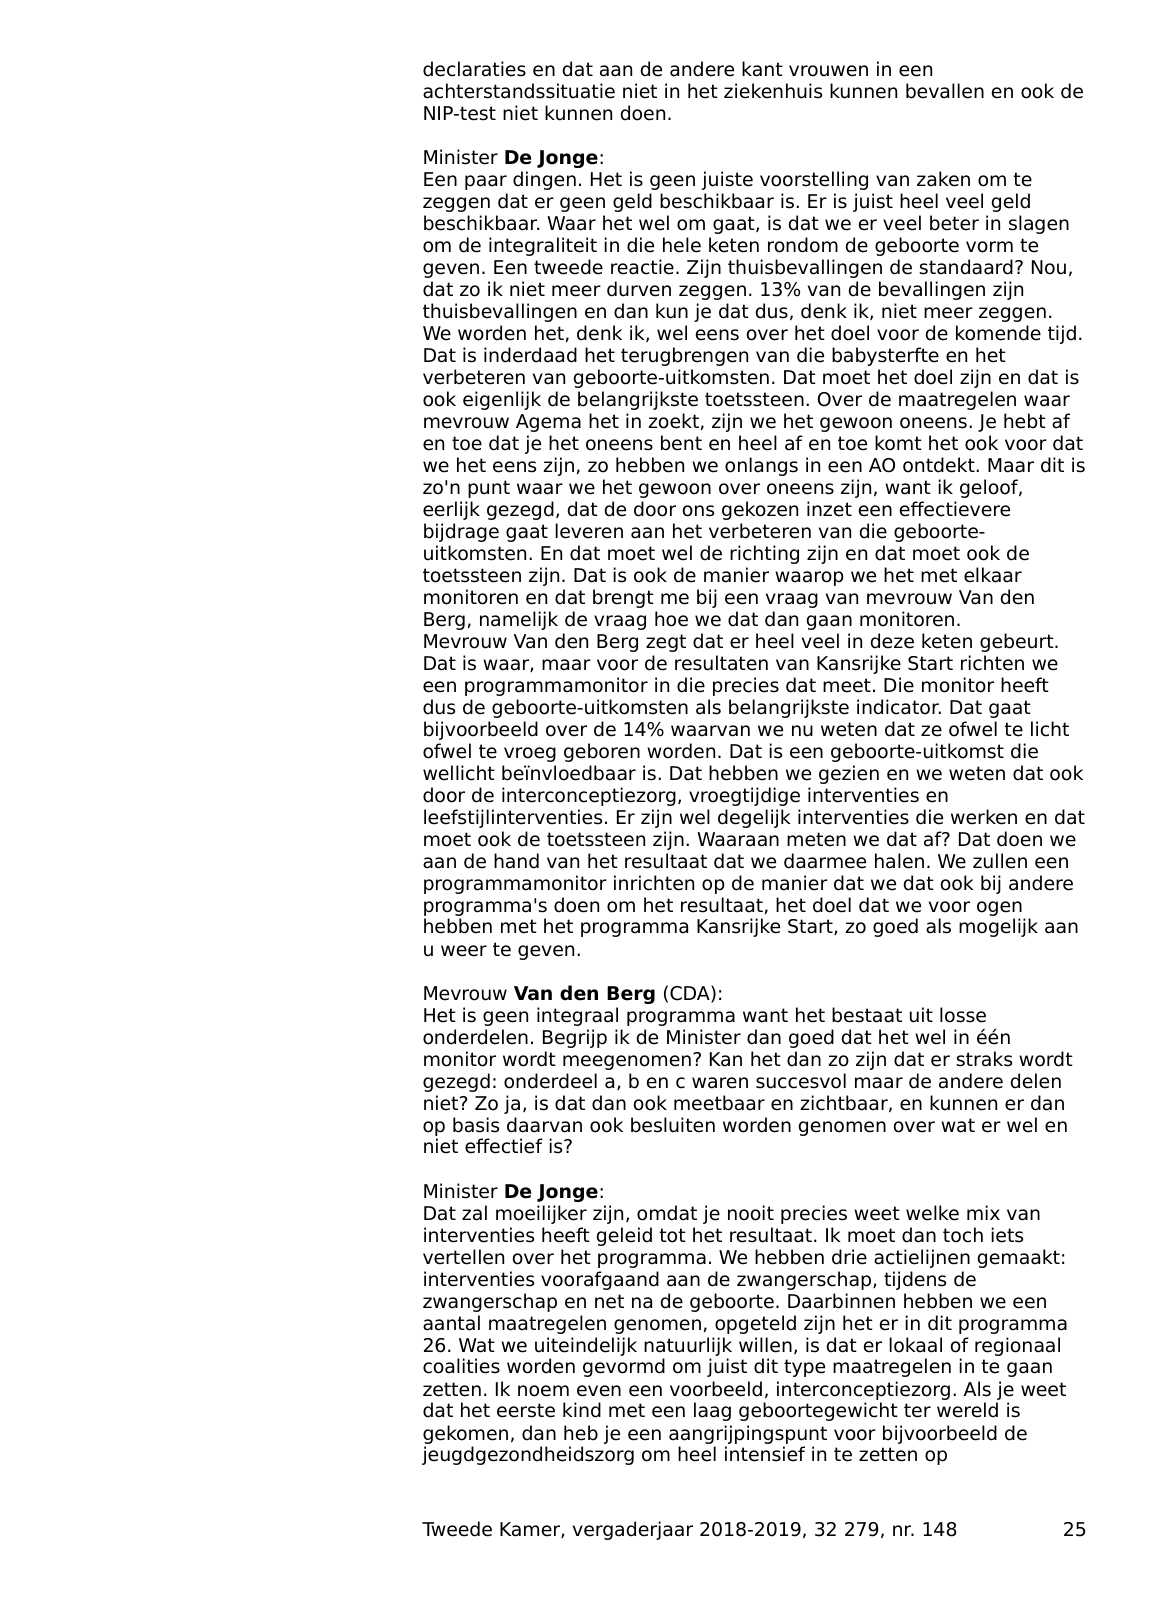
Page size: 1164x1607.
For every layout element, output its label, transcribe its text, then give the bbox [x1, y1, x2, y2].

text Minister De Jonge: [422, 147, 1087, 169]
text We worden het, denk ik, wel eens over het doel voor de komende tijd. Dat is inderdaad het terugbrengen van die babysterfte en het verbeteren van geboorte-uitkomsten. Dat moet het doel zijn en dat is ook eigenlijk de belangrijkste toetssteen. Over de maatregelen waar mevrouw Agema het in zoekt, zijn we het gewoon oneens. Je hebt af en toe dat je het oneens bent en heel af en toe komt het ook voor dat we het eens zijn, zo hebben we onlangs in een AO ontdekt. Maar dit is zo'n punt waar we het gewoon over oneens zijn, want ik geloof, eerlijk gezegd, dat de door ons gekozen inzet een effectievere bijdrage gaat leveren aan het verbeteren van die geboorte-uitkomsten. En dat moet wel de richting zijn en dat moet ook de toetssteen zijn. Dat is ook de manier waarop we het met elkaar monitoren en dat brengt me bij een vraag van mevrouw Van den Berg, namelijk de vraag hoe we dat dan gaan monitoren. [422, 323, 1087, 631]
text Het is geen integraal programma want het bestaat uit losse onderdelen. Begrijp ik de Minister dan goed dat het wel in één monitor wordt meegenomen? Kan het dan zo zijn dat er straks wordt gezegd: onderdeel a, b en c waren succesvol maar de andere delen niet? Zo ja, is dat dan ook meetbaar en zichtbaar, en kunnen er dan op basis daarvan ook besluiten worden genomen over wat er wel en niet effectief is? [422, 1004, 1087, 1158]
text Mevrouw Van den Berg zegt dat er heel veel in deze keten gebeurt. Dat is waar, maar voor de resultaten van Kansrijke Start richten we een programmamonitor in die precies dat meet. Die monitor heeft dus de geboorte-uitkomsten als belangrijkste indicator. Dat gaat bijvoorbeeld over de 14% waarvan we nu weten dat ze ofwel te licht ofwel te vroeg geboren worden. Dat is een geboorte-uitkomst die wellicht beïnvloedbaar is. Dat hebben we gezien en we weten dat ook door de interconceptiezorg, vroegtijdige interventies en leefstijlinterventies. Er zijn wel degelijk interventies die werken en dat moet ook de toetssteen zijn. Waaraan meten we dat af? Dat doen we aan de hand van het resultaat dat we daarmee halen. We zullen een programmamonitor inrichten op de manier dat we dat ook bij andere programma's doen om het resultaat, het doel dat we voor ogen hebben met het programma Kansrijke Start, zo goed als mogelijk aan u weer te geven. [422, 631, 1087, 960]
text Minister De Jonge: [422, 1181, 1087, 1203]
text declaraties en dat aan de andere kant vrouwen in een achterstandssituatie niet in het ziekenhuis kunnen bevallen en ook de NIP-test niet kunnen doen. [422, 59, 1087, 125]
text Mevrouw Van den Berg (CDA): [422, 983, 1087, 1004]
text Een paar dingen. Het is geen juiste voorstelling van zaken om te zeggen dat er geen geld beschikbaar is. Er is juist heel veel geld beschikbaar. Waar het wel om gaat, is dat we er veel beter in slagen om de integraliteit in die hele keten rondom de geboorte vorm te geven. Een tweede reactie. Zijn thuisbevallingen de standaard? Nou, dat zo ik niet meer durven zeggen. 13% van de bevallingen zijn thuisbevallingen en dan kun je dat dus, denk ik, niet meer zeggen. [422, 169, 1087, 323]
text Dat zal moeilijker zijn, omdat je nooit precies weet welke mix van interventies heeft geleid tot het resultaat. Ik moet dan toch iets vertellen over het programma. We hebben drie actielijnen gemaakt: interventies voorafgaand aan de zwangerschap, tijdens de zwangerschap en net na de geboorte. Daarbinnen hebben we een aantal maatregelen genomen, opgeteld zijn het er in dit programma 26. Wat we uiteindelijk natuurlijk willen, is dat er lokaal of regionaal coalities worden gevormd om juist dit type maatregelen in te gaan zetten. Ik noem even een voorbeeld, interconceptiezorg. Als je weet dat het eerste kind met een laag geboortegewicht ter wereld is gekomen, dan heb je een aangrijpingspunt voor bijvoorbeeld de jeugdgezondheidszorg om heel intensief in te zetten op [422, 1203, 1087, 1466]
